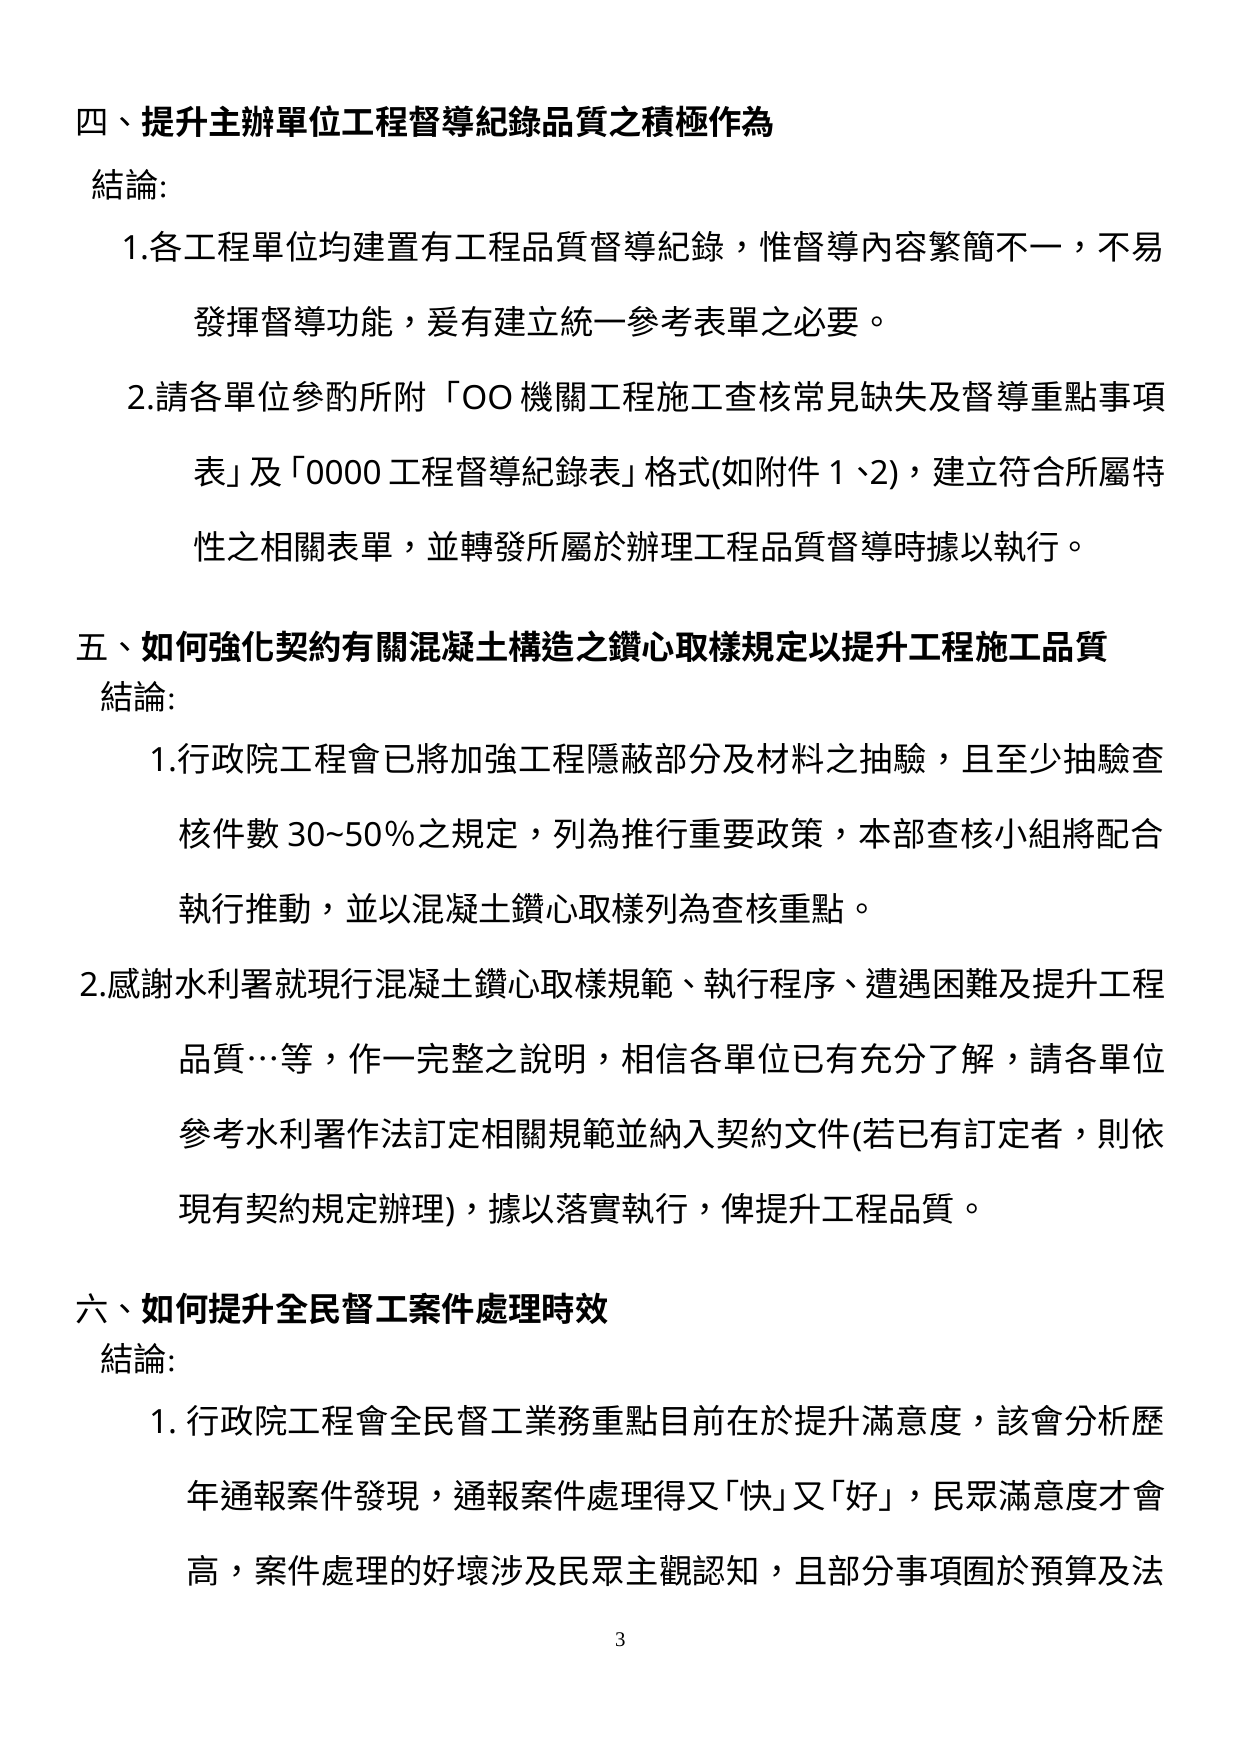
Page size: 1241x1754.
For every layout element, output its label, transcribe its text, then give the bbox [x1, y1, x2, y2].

text 2.感謝水利署就現行混凝土鑽心取樣規範、執行程序、遭遇困難及提升工程品質…等，作一完整之說明，相信各單位已有充分了解，請各單位參考水利署作法訂定相關規範並納入契約文件(若已有訂定者，則依現有契約規定辦理)，據以落實執行，俾提升工程品質。 [1, 944, 1165, 1244]
text 結論: [75, 669, 1165, 719]
text 1.行政院工程會已將加強工程隱蔽部分及材料之抽驗，且至少抽驗查核件數30~50％之規定，列為推行重要政策，本部查核小組將配合執行推動，並以混凝土鑽心取樣列為查核重點。 [149, 719, 1165, 944]
text 1.各工程單位均建置有工程品質督導紀錄，惟督導內容繁簡不一，不易發揮督導功能，爰有建立統一參考表單之必要。 [75, 207, 1165, 357]
text 六、如何提升全民督工案件處理時效 [75, 1281, 1165, 1331]
text 結論: [75, 1331, 1165, 1381]
list 行政院工程會全民督工業務重點目前在於提升滿意度，該會分析歷年通報案件發現，通報案件處理得又「快」又「好」，民眾滿意度才會高，案件處理的好壞涉及民眾主觀認知，且部分事項囿於預算及法 [149, 1381, 1165, 1606]
text 結論: [75, 157, 1165, 207]
text 四、提升主辦單位工程督導紀錄品質之積極作為 [75, 82, 1165, 157]
text 五、如何強化契約有關混凝土構造之鑽心取樣規定以提升工程施工品質 [75, 619, 1165, 669]
text 2.請各單位參酌所附「OO機關工程施工查核常見缺失及督導重點事項表」及「0000工程督導紀錄表」格式(如附件1、2)，建立符合所屬特性之相關表單，並轉發所屬於辦理工程品質督導時據以執行。 [90, 357, 1165, 582]
